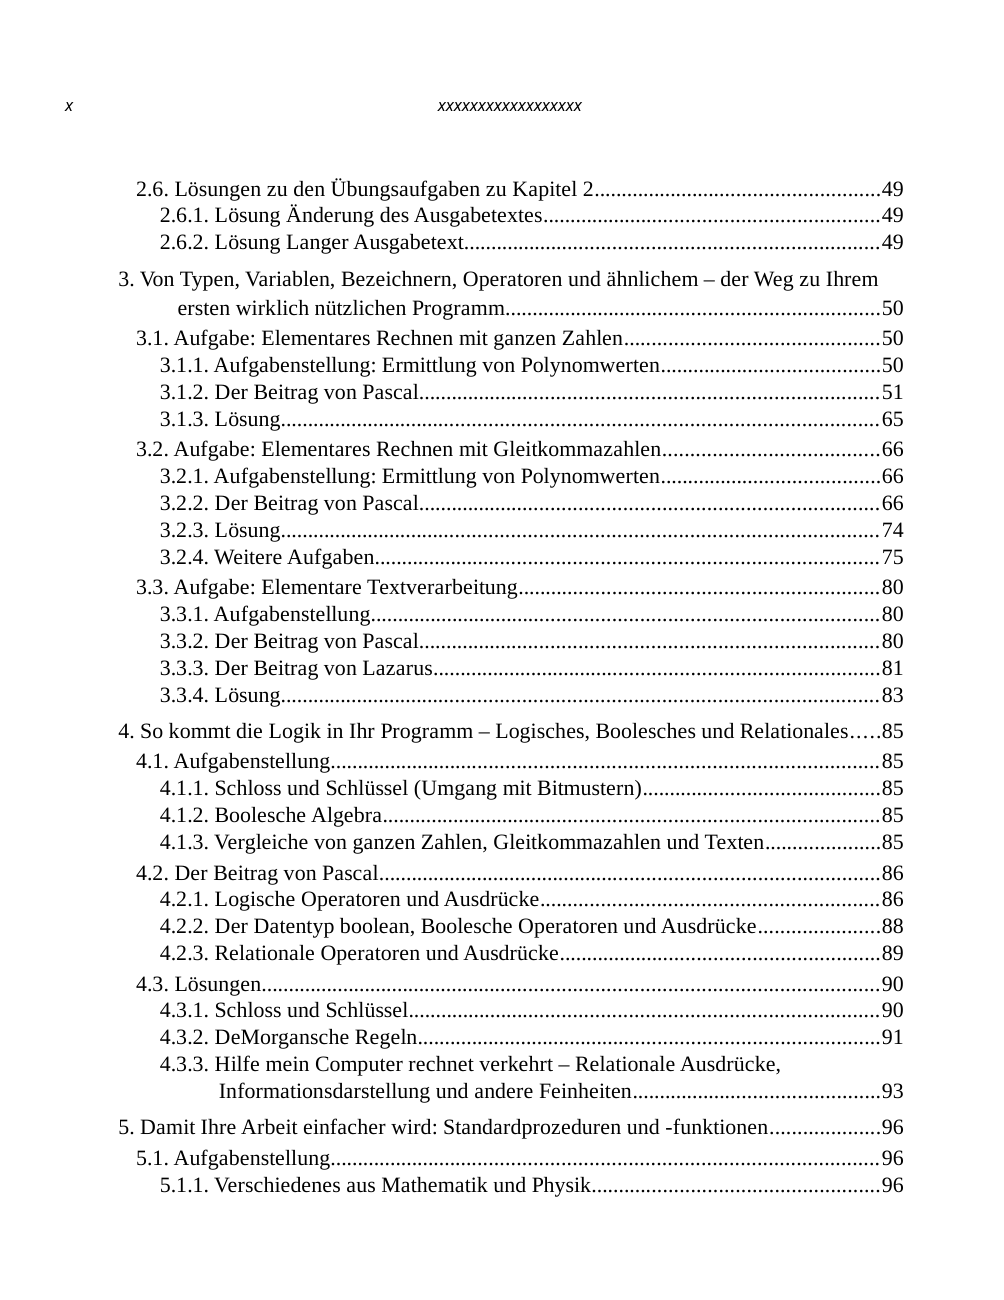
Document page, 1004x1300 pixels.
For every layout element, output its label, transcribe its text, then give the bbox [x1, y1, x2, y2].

text 4.2.1. Logische Operatoren und Ausdrücke 86 [159, 887, 903, 912]
text 4.1.3. Vergleiche von ganzen Zahlen, Gleitkommazahlen und Texten 85 [159, 830, 903, 854]
text 2.6.2. Lösung Langer Ausgabetext 49 [159, 230, 903, 255]
text 4.3.3. Hilfe mein Computer rechnet verkehrt – Relationale Ausdrücke, Informationsdarstellung und andere Feinheiten 93 [159, 1052, 903, 1103]
text 2.6.1. Lösung Änderung des Ausgabetextes 49 [159, 203, 903, 228]
text 3.3.1. Aufgabenstellung 80 [159, 602, 903, 627]
text 2.6. Lösungen zu den Übungsaufgaben zu Kapitel 2 49 [136, 176, 903, 201]
text 5.1. Aufgabenstellung 96 [136, 1146, 903, 1170]
text 3.1.3. Lösung 65 [159, 407, 903, 431]
text 3.1.2. Der Beitrag von Pascal 51 [159, 380, 903, 404]
text 4.3.2. DeMorgansche Regeln 91 [159, 1025, 903, 1050]
text 5.1.1. Verschiedenes aus Mathematik und Physik 96 [159, 1172, 903, 1197]
text 4.2.3. Relationale Operatoren und Ausdrücke 89 [159, 941, 903, 966]
text 3.1.1. Aufgabenstellung: Ermittlung von Polynomwerten 50 [159, 353, 903, 378]
text 4.1.1. Schloss und Schlüssel (Umgang mit Bitmustern) 85 [159, 776, 903, 801]
text 3.3.3. Der Beitrag von Lazarus 81 [159, 656, 903, 680]
text 4. So kommt die Logik in Ihr Programm – Logisches, Boolesches und Relationales 85 [118, 719, 903, 743]
text 4.1. Aufgabenstellung 85 [136, 749, 903, 774]
text 4.1.2. Boolesche Algebra 85 [159, 803, 903, 828]
text 3.2.3. Lösung 74 [159, 518, 903, 542]
text 3.3.2. Der Beitrag von Pascal 80 [159, 629, 903, 653]
text 3.2.2. Der Beitrag von Pascal 66 [159, 491, 903, 516]
text 4.2.2. Der Datentyp boolean, Boolesche Operatoren und Ausdrücke 88 [159, 914, 903, 939]
text 3.1. Aufgabe: Elementares Rechnen mit ganzen Zahlen 50 [136, 326, 903, 351]
text 4.2. Der Beitrag von Pascal 86 [136, 860, 903, 885]
text 3.2.4. Weitere Aufgaben 75 [159, 545, 903, 569]
text 4.3. Lösungen 90 [136, 971, 903, 996]
text 5. Damit Ihre Arbeit einfacher wird: Standardprozeduren und -funktionen 96 [118, 1115, 903, 1140]
text 4.3.1. Schloss und Schlüssel 90 [159, 998, 903, 1023]
text 3.3.4. Lösung 83 [159, 683, 903, 707]
text 3.3. Aufgabe: Elementare Textverarbeitung 80 [136, 575, 903, 600]
text 3.2.1. Aufgabenstellung: Ermittlung von Polynomwerten 66 [159, 464, 903, 489]
text 3. Von Typen, Variablen, Bezeichnern, Operatoren und ähnlichem – der Weg zu Ihrem ersten wirklich nützlichen Programm 50 [118, 266, 903, 320]
text 3.2. Aufgabe: Elementares Rechnen mit Gleitkommazahlen 66 [136, 437, 903, 462]
